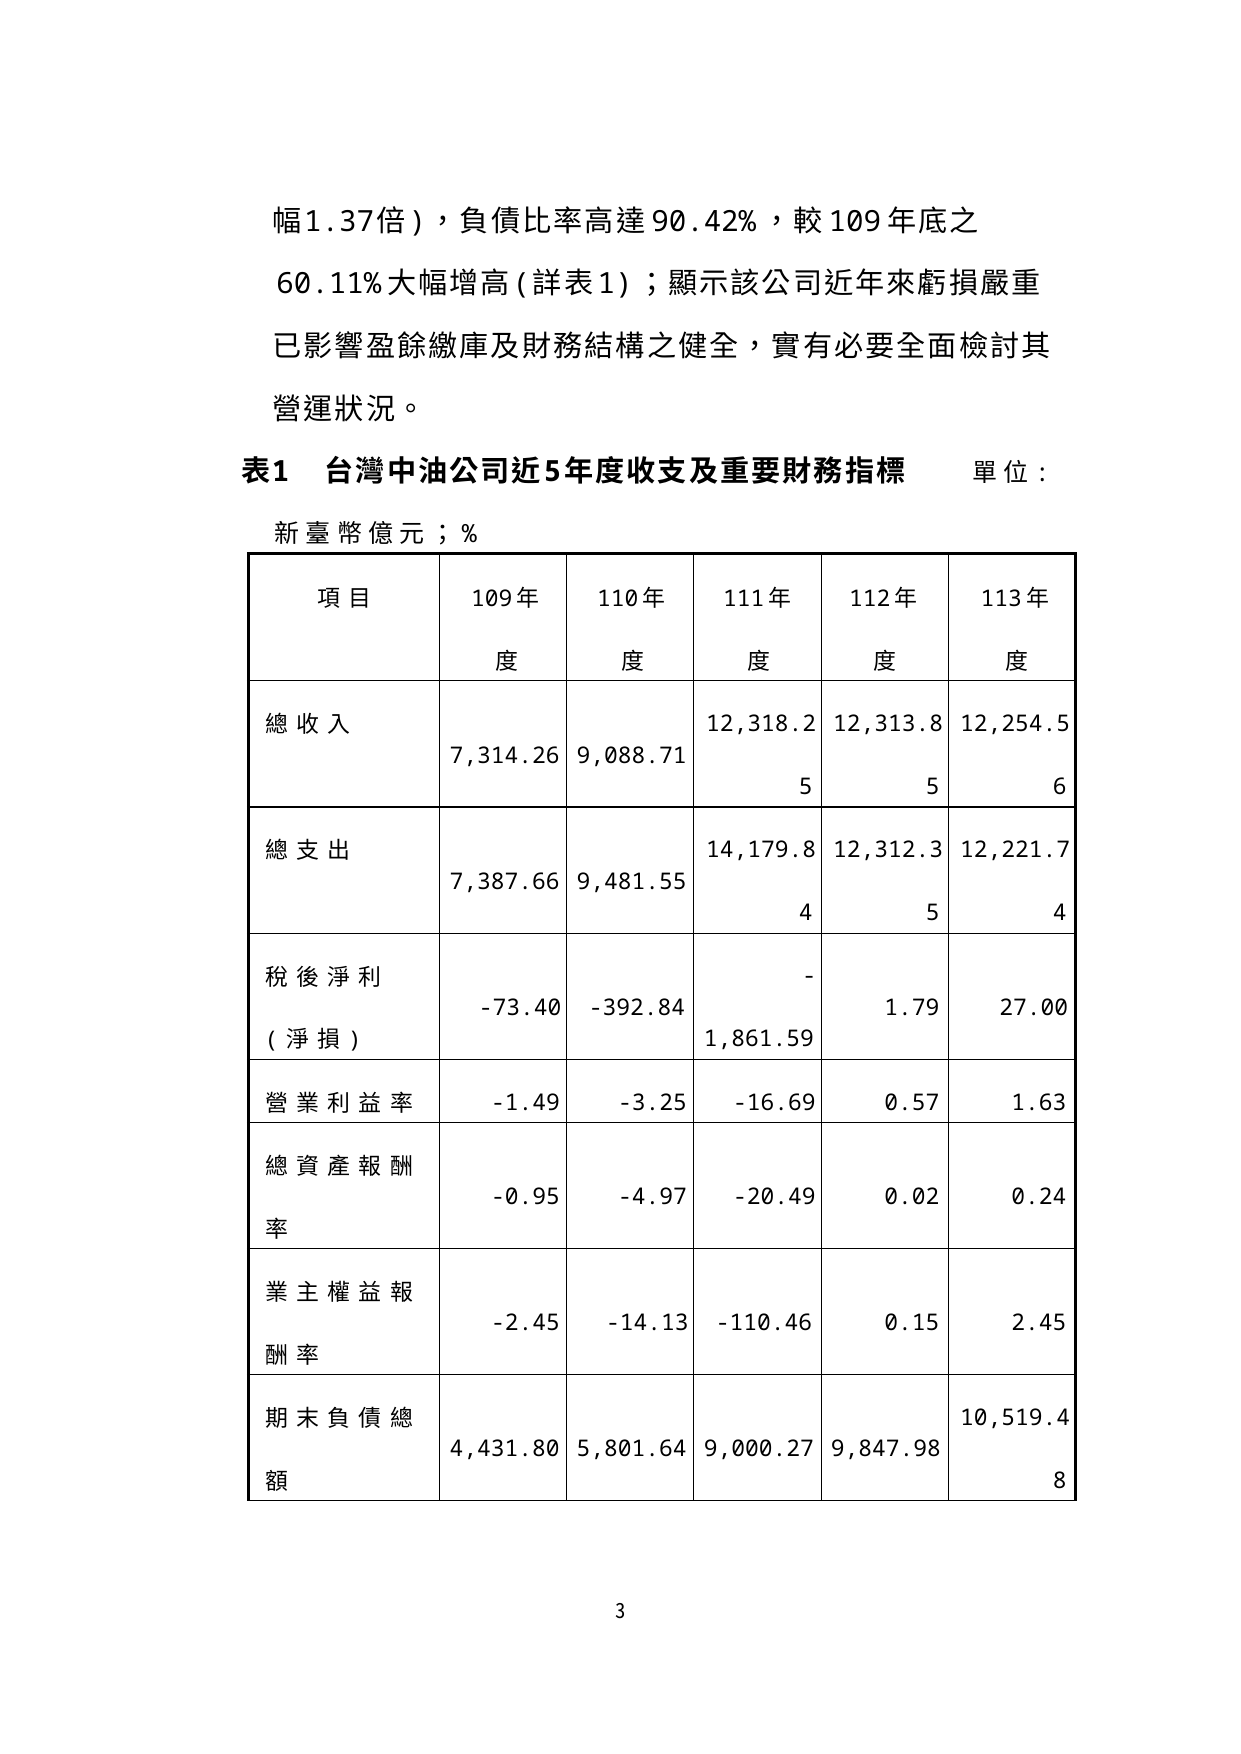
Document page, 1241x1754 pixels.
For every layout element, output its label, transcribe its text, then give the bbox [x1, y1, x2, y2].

table_cell 10,519.48 [949, 1375, 1074, 1500]
table_cell 9,481.55 [567, 808, 693, 932]
table_cell 稅後淨利(淨損) [250, 934, 439, 1058]
table_header 111年度 [694, 555, 821, 680]
table_cell 7,387.66 [440, 808, 566, 932]
table_cell 7,314.26 [440, 681, 566, 806]
table_cell 9,000.27 [694, 1375, 821, 1500]
table_header 112年度 [822, 555, 948, 680]
table_cell 12,221.74 [949, 808, 1074, 932]
table_cell -110.46 [694, 1249, 821, 1374]
table_cell 12,254.56 [949, 681, 1074, 806]
table_header 109年度 [440, 555, 566, 680]
table_cell -14.13 [567, 1249, 693, 1374]
table_cell 總資產報酬率 [250, 1123, 439, 1248]
table_header 項目 [250, 555, 439, 680]
table_cell 5,801.64 [567, 1375, 693, 1500]
table_cell 期末負債總額 [250, 1375, 439, 1500]
table_cell -2.45 [440, 1249, 566, 1374]
text 表1 台灣中油公司近5年度收支及重要財務指標 單位:新臺幣億元；% [234, 427, 1063, 552]
table_cell 1.79 [822, 934, 948, 1058]
table_cell 1.63 [949, 1060, 1074, 1122]
table_cell 業主權益報酬率 [250, 1249, 439, 1374]
table_cell 4,431.80 [440, 1375, 566, 1500]
table_cell -73.40 [440, 934, 566, 1058]
table_cell 12,312.35 [822, 808, 948, 932]
table_cell -1.49 [440, 1060, 566, 1122]
table_cell 0.15 [822, 1249, 948, 1374]
table_cell 12,318.25 [694, 681, 821, 806]
table_cell 0.02 [822, 1123, 948, 1248]
table_cell -16.69 [694, 1060, 821, 1122]
table_header 113年度 [949, 555, 1074, 680]
table_cell 2.45 [949, 1249, 1074, 1374]
table_cell -3.25 [567, 1060, 693, 1122]
table_cell 總支出 [250, 808, 439, 932]
table_cell 14,179.84 [694, 808, 821, 932]
table_cell 12,313.85 [822, 681, 948, 806]
table_cell 營業利益率 [250, 1060, 439, 1122]
table_cell 0.24 [949, 1123, 1074, 1248]
table_cell 0.57 [822, 1060, 948, 1122]
text 幅1.37倍)，負債比率高達90.42%，較109年底之60.11%大幅增高(詳表1)；顯示該公司近年來虧損嚴重已影響盈餘繳庫及財務結構之健全，實有必要全面檢討其營運狀況。 [266, 177, 1063, 427]
table_cell -4.97 [567, 1123, 693, 1248]
table_cell 27.00 [949, 934, 1074, 1058]
table_cell 總收入 [250, 681, 439, 806]
table_cell 9,847.98 [822, 1375, 948, 1500]
table_cell 9,088.71 [567, 681, 693, 806]
table_header 110年度 [567, 555, 693, 680]
table_cell -392.84 [567, 934, 693, 1058]
table_cell -20.49 [694, 1123, 821, 1248]
table_cell -0.95 [440, 1123, 566, 1248]
table_cell -1,861.59 [694, 934, 821, 1058]
